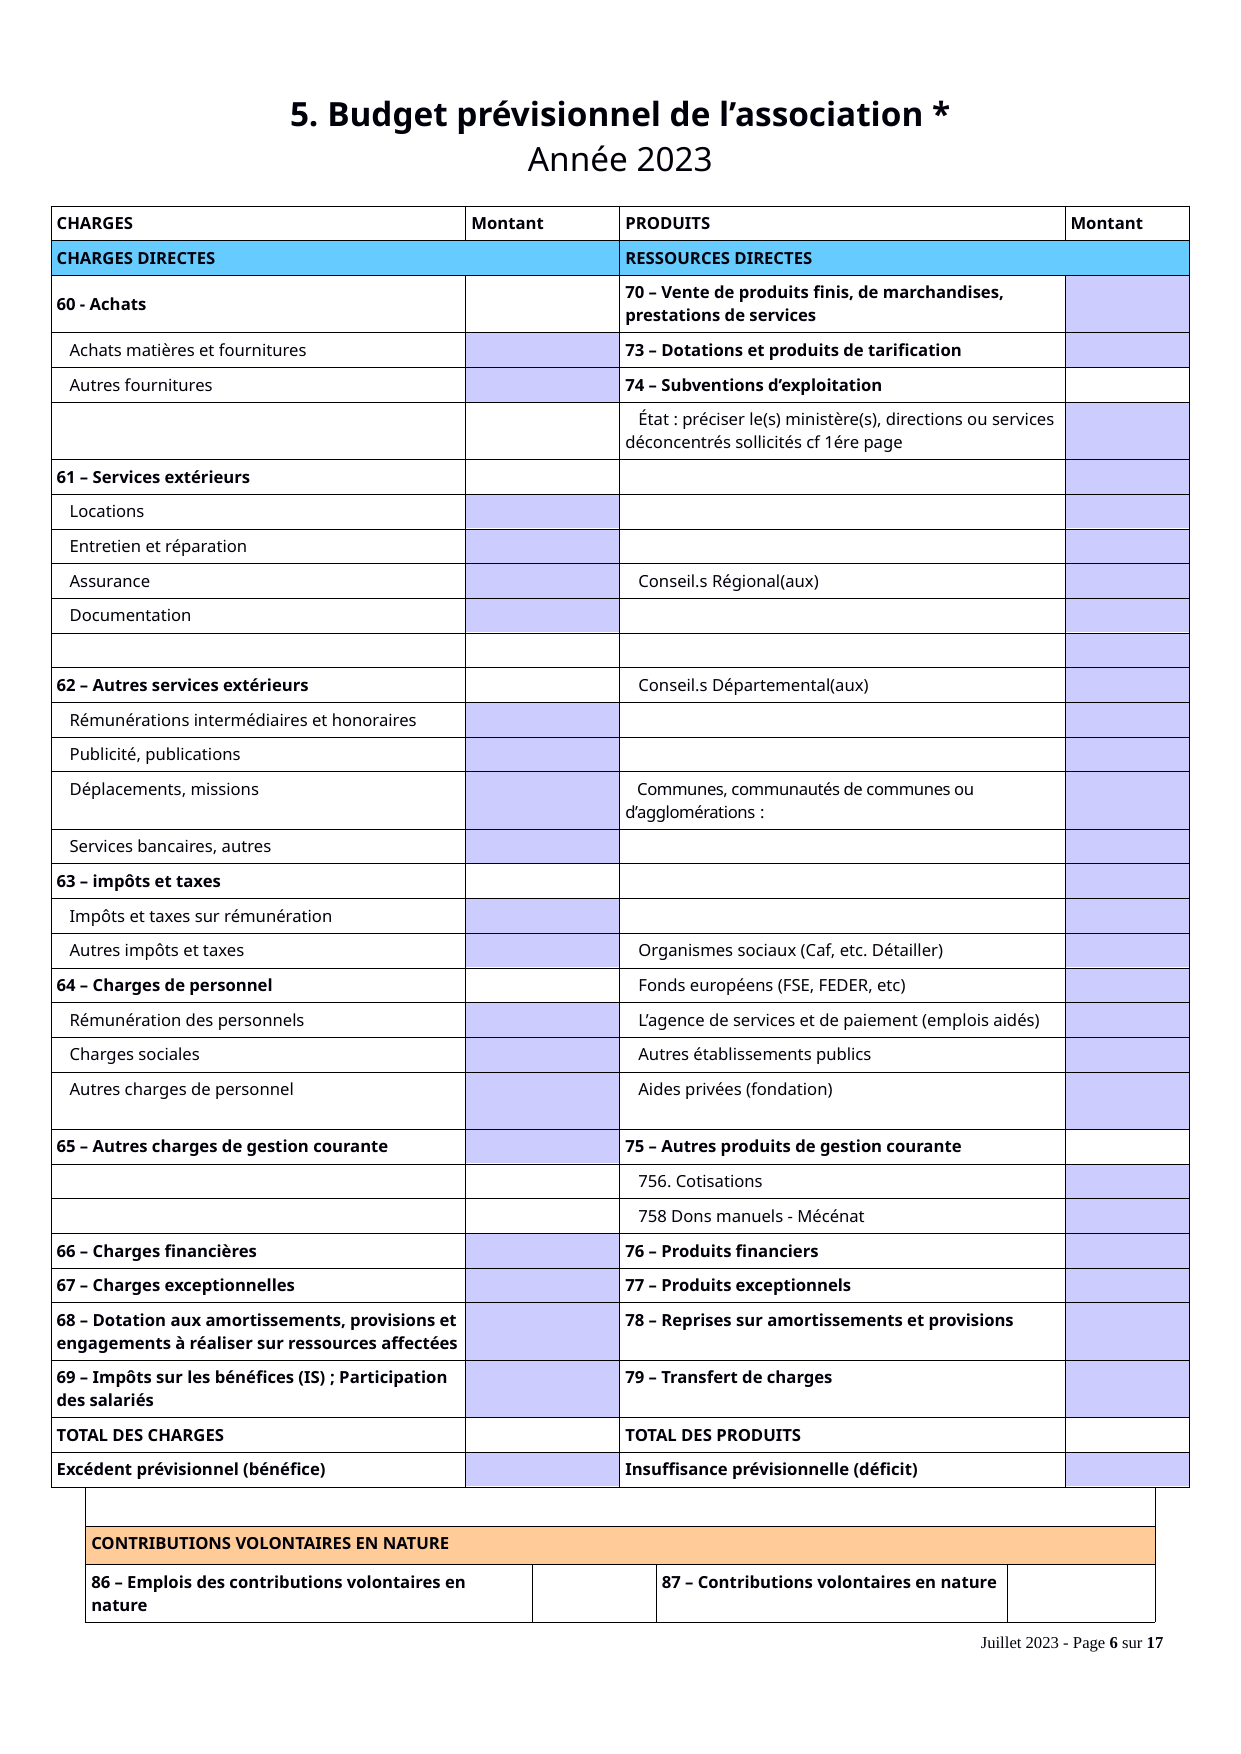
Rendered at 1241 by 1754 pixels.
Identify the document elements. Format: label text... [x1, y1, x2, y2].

table_cell [1066, 1165, 1189, 1198]
table_cell [1066, 530, 1189, 563]
table_cell [466, 772, 619, 829]
table_cell [620, 599, 1065, 632]
table_cell [1066, 495, 1189, 528]
table_cell [1066, 599, 1189, 632]
table_cell [466, 668, 619, 702]
table_cell Autres impôts et taxes [52, 934, 465, 967]
table_cell Rémunérations intermédiaires et honoraires [52, 703, 465, 737]
table_cell [466, 969, 619, 1002]
table_cell Assurance [52, 564, 465, 598]
table_cell [1066, 899, 1189, 933]
table_cell [466, 1130, 619, 1163]
table_cell 74 – Subventions d’exploitation [620, 368, 1065, 402]
table_cell 756. Cotisations [620, 1165, 1065, 1198]
table_cell [620, 864, 1065, 898]
table_cell [466, 1199, 619, 1233]
table_cell [466, 564, 619, 598]
table_cell 69 – Impôts sur les bénéfices (IS) ; Participation des salariés [52, 1361, 465, 1417]
table_cell [466, 1073, 619, 1129]
table_cell 64 – Charges de personnel [52, 969, 465, 1002]
table_cell [466, 530, 619, 563]
table_cell [466, 333, 619, 367]
table_cell [1066, 1361, 1189, 1417]
table_cell [620, 703, 1065, 737]
table_cell 758 Dons manuels - Mécénat [620, 1199, 1065, 1233]
table_cell [466, 1234, 619, 1268]
table_cell Autres charges de personnel [52, 1073, 465, 1129]
table_cell [1008, 1565, 1155, 1622]
table_cell [620, 530, 1065, 563]
table_cell Autres établissements publics [620, 1038, 1065, 1071]
table_cell 79 – Transfert de charges [620, 1361, 1065, 1417]
table_cell [620, 495, 1065, 528]
table_cell [52, 403, 465, 459]
table_cell CHARGES DIRECTES [52, 241, 619, 275]
table_cell [1066, 460, 1189, 494]
table_cell [1066, 1418, 1189, 1452]
table_cell [1066, 1038, 1189, 1071]
table_cell [1066, 969, 1189, 1002]
table_cell [466, 599, 619, 632]
table_cell 76 – Produits financiers [620, 1234, 1065, 1268]
text Année 2023 [77, 136, 1163, 181]
table_cell [1066, 668, 1189, 702]
table_cell Achats matières et fournitures [52, 333, 465, 367]
table_cell [466, 934, 619, 967]
table_cell TOTAL DES PRODUITS [620, 1418, 1065, 1452]
table_cell [52, 634, 465, 667]
table_cell Communes, communautés de communes ou d’agglomérations : [620, 772, 1065, 829]
table_cell 77 – Produits exceptionnels [620, 1269, 1065, 1302]
table_cell Conseil.s Départemental(aux) [620, 668, 1065, 702]
table_cell [1066, 1303, 1189, 1360]
table_cell TOTAL DES CHARGES [52, 1418, 465, 1452]
table_cell 61 – Services extérieurs [52, 460, 465, 494]
table_cell [1066, 333, 1189, 367]
table_cell 67 – Charges exceptionnelles [52, 1269, 465, 1302]
table_cell [1066, 564, 1189, 598]
table_cell [466, 368, 619, 402]
table_cell Services bancaires, autres [52, 830, 465, 863]
table_cell Charges sociales [52, 1038, 465, 1071]
table_cell Entretien et réparation [52, 530, 465, 563]
table_header CHARGES [52, 207, 465, 240]
table_cell 87 – Contributions volontaires en nature [657, 1565, 1007, 1622]
table_cell 75 – Autres produits de gestion courante [620, 1130, 1065, 1163]
table_cell [1066, 1234, 1189, 1268]
table_cell [466, 276, 619, 332]
table_cell [620, 830, 1065, 863]
table_cell [466, 830, 619, 863]
table_cell Déplacements, missions [52, 772, 465, 829]
table_header PRODUITS [620, 207, 1065, 240]
table_cell [620, 899, 1065, 933]
table_cell [1066, 403, 1189, 459]
table_cell [466, 1038, 619, 1071]
table_header Montant [1066, 207, 1189, 240]
table_cell 63 – impôts et taxes [52, 864, 465, 898]
table_cell 86 – Emplois des contributions volontaires en nature [86, 1565, 532, 1622]
table_cell L’agence de services et de paiement (emplois aidés) [620, 1003, 1065, 1037]
table_cell [52, 1165, 465, 1198]
table_cell [466, 1453, 619, 1486]
table_cell [1066, 1003, 1189, 1037]
table_cell Excédent prévisionnel (bénéfice) [52, 1453, 465, 1486]
table_cell [466, 495, 619, 528]
table_cell RESSOURCES DIRECTES [620, 241, 1189, 275]
table_cell [1066, 772, 1189, 829]
table_header Montant [466, 207, 619, 240]
table_cell [466, 1303, 619, 1360]
table_cell Impôts et taxes sur rémunération [52, 899, 465, 933]
table_cell [466, 864, 619, 898]
table_cell [466, 1165, 619, 1198]
table_cell CONTRIBUTIONS VOLONTAIRES EN NATURE [86, 1527, 1155, 1564]
table_cell [466, 1003, 619, 1037]
table_cell [620, 460, 1065, 494]
table_cell [1066, 634, 1189, 667]
table_cell [533, 1565, 656, 1622]
table_cell [466, 634, 619, 667]
table_cell Aides privées (fondation) [620, 1073, 1065, 1129]
table_cell 70 – Vente de produits finis, de marchandises, prestations de services [620, 276, 1065, 332]
table_cell 62 – Autres services extérieurs [52, 668, 465, 702]
table_cell [52, 1199, 465, 1233]
table_cell [1066, 738, 1189, 771]
table_cell Fonds européens (FSE, FEDER, etc) [620, 969, 1065, 1002]
table_header [86, 1488, 1155, 1526]
table_cell [1066, 1073, 1189, 1129]
table_cell Autres fournitures [52, 368, 465, 402]
table_cell [466, 899, 619, 933]
table_cell [1066, 864, 1189, 898]
table_cell Documentation [52, 599, 465, 632]
table_cell Locations [52, 495, 465, 528]
table_cell [1066, 703, 1189, 737]
table_cell 65 – Autres charges de gestion courante [52, 1130, 465, 1163]
table_cell [466, 1418, 619, 1452]
table_cell [466, 738, 619, 771]
table_cell 66 – Charges financières [52, 1234, 465, 1268]
table_cell 60 - Achats [52, 276, 465, 332]
table_cell [1066, 1453, 1189, 1486]
table_cell 68 – Dotation aux amortissements, provisions et engagements à réaliser sur ressources affectées [52, 1303, 465, 1360]
table_cell 73 – Dotations et produits de tarification [620, 333, 1065, 367]
table_cell [466, 403, 619, 459]
table_cell [1066, 1199, 1189, 1233]
table_cell [1066, 276, 1189, 332]
table_cell Insuffisance prévisionnelle (déficit) [620, 1453, 1065, 1486]
table_cell Publicité, publications [52, 738, 465, 771]
table_cell [1066, 368, 1189, 402]
table_cell Rémunération des personnels [52, 1003, 465, 1037]
table_cell [1066, 1269, 1189, 1302]
table_cell [466, 1361, 619, 1417]
table_cell [1066, 830, 1189, 863]
table_cell Organismes sociaux (Caf, etc. Détailler) [620, 934, 1065, 967]
text 5. Budget prévisionnel de l’association * [77, 91, 1163, 136]
table_cell [1066, 934, 1189, 967]
table_cell État : préciser le(s) ministère(s), directions ou services déconcentrés sollicités cf 1ére page [620, 403, 1065, 459]
table_cell [466, 460, 619, 494]
table_cell [620, 634, 1065, 667]
table_cell 78 – Reprises sur amortissements et provisions [620, 1303, 1065, 1360]
table_cell [466, 703, 619, 737]
table_cell [620, 738, 1065, 771]
table_cell [1066, 1130, 1189, 1163]
table_cell [466, 1269, 619, 1302]
table_cell Conseil.s Régional(aux) [620, 564, 1065, 598]
